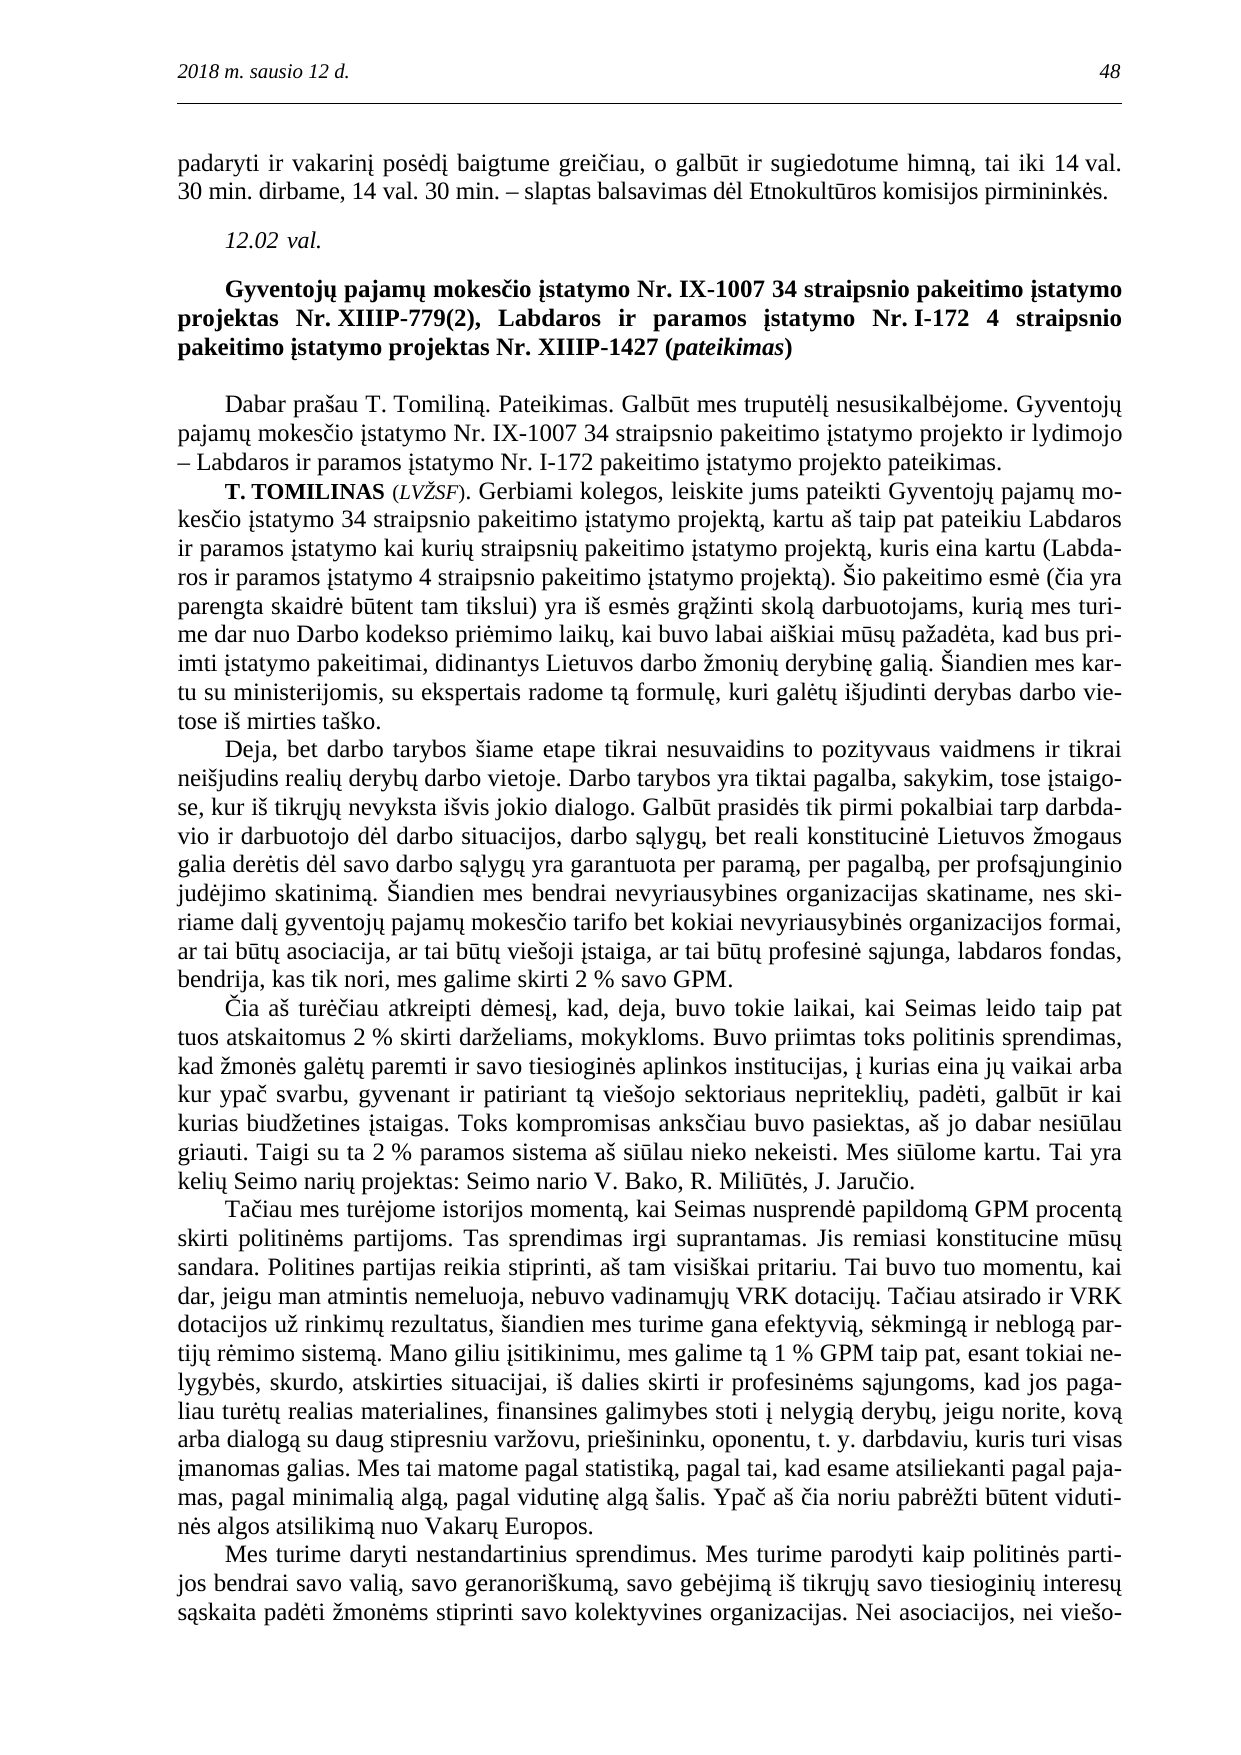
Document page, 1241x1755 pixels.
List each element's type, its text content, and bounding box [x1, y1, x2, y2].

text 12.02 val. [224, 226, 1122, 254]
text Ta­čiau mes tu­rė­jo­me is­to­ri­jos mo­men­tą, kai Sei­mas nu­spren­dė pa­pil­do­mą GPM pro­cen­tą skir­ti po­li­ti­nėms par­ti­joms. Tas spren­di­mas ir­gi su­pran­ta­mas. Jis re­mia­si kon­sti­tu­ci­ne mū­sų sandara. Po­li­ti­nes par­ti­jas rei­kia stip­rin­ti, aš tam vi­siš­kai pri­ta­riu. Tai bu­vo tuo mo­men­tu, kai dar, jei­gu man at­min­tis ne­me­luo­ja, ne­bu­vo va­di­na­mų­jų VRK do­ta­ci­jų. Ta­čiau at­si­ra­do ir VRK do­ta­ci­jos už rin­ki­mų re­zul­ta­tus, šian­dien mes tu­ri­me ga­na efek­ty­vią, sėk­min­gą ir ne­blo­gą par­ti­jų rė­mi­mo sis­te­mą. Ma­no gi­liu įsi­ti­ki­ni­mu, mes ga­li­me tą 1 % GPM taip pat, esant to­kiai ne­ly­gy­bės, skur­do, at­skir­ties si­tu­a­ci­jai, iš da­lies skir­ti ir pro­fe­si­nėms są­jun­goms, kad jos pa­ga­liau tu­rė­tų re­a­lias ma­te­ria­li­nes, fi­nan­si­nes ga­li­my­bes sto­ti į ne­ly­gią de­ry­bų, jei­gu no­ri­te, ko­vą ar­ba dia­lo­gą su daug stip­res­niu var­žo­vu, prie­ši­nin­ku, opo­nen­tu, t. y. darb­da­viu, ku­ris tu­ri vi­sas įma­no­mas ga­lias. Mes tai ma­to­me pa­gal sta­tis­ti­ką, pa­gal tai, kad esa­me at­si­lie­kan­ti pa­gal pa­ja­mas, pa­gal mi­ni­ma­lią al­gą, pa­gal vi­du­ti­nę al­gą ša­lis. Ypač aš čia no­riu pa­brėž­ti bū­tent vi­du­ti­nės al­gos at­si­li­ki­mą nuo Va­ka­rų Eu­ro­pos. [177, 1194, 1122, 1539]
text Gy­ven­to­jų pa­ja­mų mo­kes­čio įsta­ty­mo Nr. IX-1007 34 straips­nio pa­kei­ti­mo įsta­ty­mo pro­jek­tas Nr. XIIIP-779(2), Lab­da­ros ir pa­ra­mos įsta­ty­mo Nr. I-172 4 straips­nio pakeiti­mo įsta­ty­mo pro­jek­tas Nr. XIIIP-1427 (pa­tei­ki­mas) [177, 274, 1122, 361]
text T. TOMILINAS (LVŽSF). Ger­bia­mi ko­le­gos, leis­ki­te jums pa­teik­ti Gy­ven­to­jų pa­ja­mų mo­kes­čio įsta­ty­mo 34 straips­nio pa­kei­ti­mo įsta­ty­mo pro­jek­tą, kar­tu aš taip pat pa­tei­kiu Lab­da­ros ir pa­ra­mos įsta­ty­mo kai ku­rių straips­nių pa­kei­ti­mo įsta­ty­mo pro­jek­tą, ku­ris ei­na kar­tu (Lab­da­ros ir pa­ra­mos įsta­ty­mo 4 straips­nio pa­kei­ti­mo įsta­ty­mo pro­jek­tą). Šio pa­kei­ti­mo es­mė (čia yra pa­reng­ta skaid­rė bū­tent tam tiks­lui) yra iš es­mės grą­žin­ti sko­lą dar­buo­to­jams, ku­rią mes tu­ri­me dar nuo Dar­bo ko­dek­so pri­ėmi­mo lai­kų, kai bu­vo la­bai aiš­kiai mū­sų pa­ža­dė­ta, kad bus pri­im­ti įsta­ty­mo pa­kei­ti­mai, di­di­nan­tys Lie­tu­vos dar­bo žmo­nių de­ry­bi­nę ga­lią. Šian­dien mes kar­tu su mi­nis­te­ri­jo­mis, su eks­per­tais ra­do­me tą for­mu­lę, ku­ri ga­lė­tų iš­ju­din­ti de­ry­bas dar­bo vie­to­se iš mir­ties taš­ko. [177, 476, 1122, 734]
text pa­da­ry­ti ir va­ka­ri­nį po­sė­dį baig­tu­me grei­čiau, o gal­būt ir su­gie­do­tu­me him­ną, tai iki 14 val. 30 min. dir­ba­me, 14 val. 30 min. – slap­tas bal­sa­vi­mas dėl Et­no­kul­tū­ros ko­mi­si­jos pir­mi­nin­kės. [177, 148, 1122, 205]
text Da­bar pra­šau T. To­mi­li­ną. Pa­tei­ki­mas. Gal­būt mes tru­pu­tė­lį ne­su­si­kal­bė­jo­me. Gy­ven­to­jų pa­ja­mų mo­kes­čio įsta­ty­mo Nr. IX-1007 34 straips­nio pa­kei­ti­mo įsta­ty­mo pro­jek­to ir ly­di­mo­jo – Lab­da­ros ir pa­ra­mos įsta­ty­mo Nr. I-172 pa­kei­ti­mo įsta­ty­mo pro­jek­to pa­tei­ki­mas. [177, 389, 1122, 476]
text Mes tu­ri­me da­ry­ti ne­stan­dar­ti­nius spren­di­mus. Mes tu­ri­me pa­ro­dy­ti kaip po­li­ti­nės par­ti­jos ben­drai sa­vo va­lią, sa­vo ge­ra­no­riš­ku­mą, sa­vo ge­bė­ji­mą iš tik­rų­jų sa­vo tie­sio­gi­nių in­te­re­sų są­skai­ta pa­dė­ti žmo­nėms stip­rin­ti sa­vo ko­lek­ty­vi­nes or­ga­ni­za­ci­jas. Nei aso­cia­ci­jos, nei vie­šo­ [177, 1539, 1122, 1626]
text De­ja, bet dar­bo ta­ry­bos šia­me eta­pe tik­rai ne­su­vai­dins to po­zi­ty­vaus vaid­mens ir tik­rai ne­iš­ju­dins re­a­lių de­ry­bų dar­bo vie­to­je. Dar­bo ta­ry­bos yra tik­tai pa­gal­ba, sa­ky­kim, to­se įstai­go­se, kur iš tik­rų­jų ne­vyks­ta iš­vis jo­kio dia­lo­go. Gal­būt pra­si­dės tik pir­mi po­kal­biai tarp darb­da­vio ir dar­buo­to­jo dėl dar­bo si­tu­a­ci­jos, dar­bo są­ly­gų, bet re­a­li kon­sti­tu­ci­nė Lie­tu­vos žmo­gaus ga­lia de­rė­tis dėl sa­vo dar­bo są­ly­gų yra ga­ran­tuo­ta per pa­ra­mą, per pa­gal­bą, per prof­są­jun­gi­nio ju­dė­ji­mo ska­ti­ni­mą. Šian­dien mes ben­drai ne­vy­riau­sy­bi­nes or­ga­ni­za­ci­jas ska­ti­na­me, nes ski­ria­me da­lį gy­ven­to­jų pa­ja­mų mo­kes­čio ta­ri­fo bet ko­kiai ne­vy­riau­sy­bi­nės or­ga­ni­za­ci­jos for­mai, ar tai bū­tų aso­cia­ci­ja, ar tai bū­tų vie­šo­ji įstai­ga, ar tai bū­tų pro­fe­si­nė są­jun­ga, lab­da­ros fon­das, ben­dri­ja, kas tik no­ri, mes ga­li­me skir­ti 2 % sa­vo GPM. [177, 734, 1122, 993]
text Čia aš tu­rė­čiau at­kreip­ti dė­me­sį, kad, de­ja, bu­vo to­kie lai­kai, kai Sei­mas lei­do taip pat tuos at­skai­to­mus 2 % skir­ti dar­že­liams, mo­kyk­loms. Bu­vo pri­im­tas toks po­li­ti­nis spren­di­mas, kad žmo­nės ga­lė­tų pa­rem­ti ir sa­vo tie­sio­gi­nės ap­lin­kos ins­ti­tu­ci­jas, į ku­rias ei­na jų vai­kai ar­ba kur ypač svar­bu, gy­ve­nant ir pa­ti­riant tą vie­šo­jo sek­to­riaus ne­pri­tek­lių, pa­dė­ti, gal­būt ir kai ku­rias biu­dže­ti­nes įstai­gas. Toks kom­pro­mi­sas anks­čiau bu­vo pa­siek­tas, aš jo da­bar ne­siū­lau griau­ti. Tai­gi su ta 2 % pa­ra­mos sis­te­ma aš siū­lau nie­ko ne­keis­ti. Mes siū­lo­me kar­tu. Tai yra ke­lių Sei­mo na­rių pro­jek­tas: Sei­mo na­rio V. Ba­ko, R. Mi­liū­tės, J. Ja­ru­čio. [177, 993, 1122, 1194]
